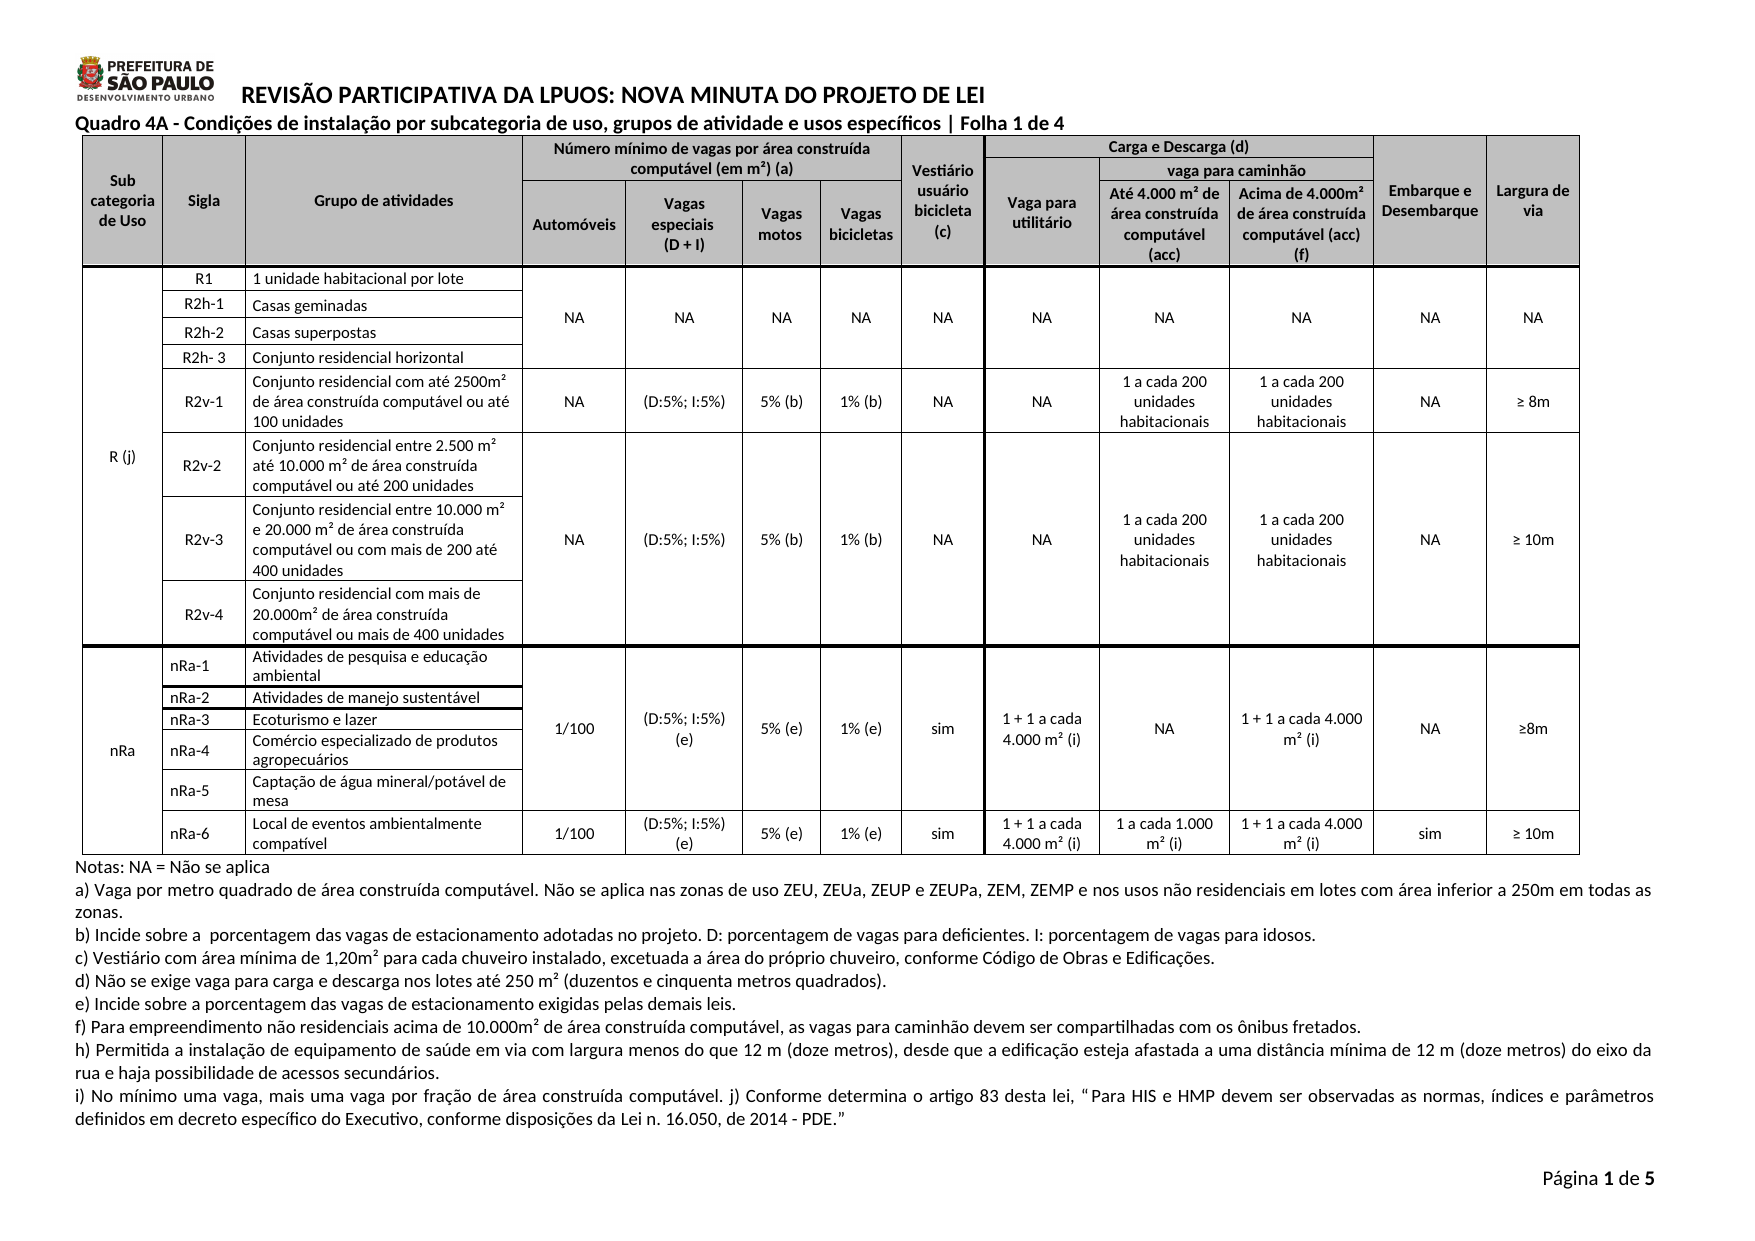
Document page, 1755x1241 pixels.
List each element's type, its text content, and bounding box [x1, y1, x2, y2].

table_cell NA [1100, 268, 1229, 368]
text i) No mínimo uma vaga, mais uma vaga por fração de área construída computável. j) Conforme determina o artigo 83 desta lei, “Para HIS e HMP devem ser observadas as normas, índices e parâmetros definidos em decreto específico do Executivo, conforme disposições da Lei n. 16.050, de 2014 - PDE.” [75, 1084, 1655, 1130]
table_cell Ecoturismo e lazer [246, 710, 522, 729]
table_cell Conjunto residencial com mais de 20.000m² de área construída computável ou mais de 400 unidades [246, 581, 522, 644]
table_cell Conjunto residencial com até 2500m² de área construída computável ou até 100 unidades [246, 369, 522, 432]
table_cell R2v-2 [163, 433, 245, 496]
table_cell NA [1374, 433, 1486, 644]
table_cell 1 unidade habitacional por lote [246, 268, 522, 290]
text d) Não se exige vaga para carga e descarga nos lotes até 250 m² (duzentos e cinquenta metros quadrados). [75, 969, 1655, 992]
table_cell R (j) [83, 268, 162, 644]
table_cell Local de eventos ambientalmente compatível [246, 811, 522, 854]
table_cell sim [902, 648, 983, 810]
table_cell Acima de 4.000m² de área construída computável (acc) (f) [1230, 181, 1373, 264]
table_cell sim [1374, 811, 1486, 854]
table_cell (D:5%; I:5%) [626, 369, 742, 432]
table_cell R2v-1 [163, 369, 245, 432]
table_cell NA [1487, 268, 1579, 368]
table_cell Vagas motos [743, 181, 820, 264]
table_cell NA [1374, 648, 1486, 810]
text Quadro 4A - Condições de instalação por subcategoria de uso, grupos de atividade e usos específicos | Folha 1 de 4 [75, 110, 1655, 135]
table_cell NA [986, 369, 1099, 432]
table_header Sub categoria de Uso [83, 136, 162, 264]
table_header Grupo de atividades [246, 136, 522, 264]
table_cell R2v-3 [163, 497, 245, 580]
table_cell NA [821, 268, 901, 368]
table_cell NA [1374, 369, 1486, 432]
table_cell sim [902, 811, 983, 854]
table_cell ≥ 10m [1487, 811, 1579, 854]
table_cell nRa-3 [163, 710, 245, 729]
table_cell 1% (e) [821, 811, 901, 854]
table_cell ≥ 8m [1487, 369, 1579, 432]
table_cell NA [523, 433, 625, 644]
table_cell (D:5%; I:5%) [626, 433, 742, 644]
table_header Embarque e Desembarque [1374, 136, 1486, 264]
table_cell 1/100 [523, 648, 625, 810]
table_cell NA [1100, 648, 1229, 810]
table_cell Automóveis [523, 181, 625, 264]
text a) Vaga por metro quadrado de área construída computável. Não se aplica nas zonas de uso ZEU, ZEUa, ZEUP e ZEUPa, ZEM, ZEMP e nos usos não residenciais em lotes com área inferior a 250m em todas as zonas. [75, 878, 1655, 923]
table_header Número mínimo de vagas por área construída computável (em m²) (a) [523, 136, 901, 180]
table_cell NA [626, 268, 742, 368]
table_cell (D:5%; I:5%) (e) [626, 648, 742, 810]
table_cell R2v-4 [163, 581, 245, 644]
text Notas: NA = Não se aplica [75, 855, 1655, 878]
table_cell Conjunto residencial horizontal [246, 345, 522, 368]
table_cell NA [743, 268, 820, 368]
text c) Vestiário com área mínima de 1,20m² para cada chuveiro instalado, excetuada a área do próprio chuveiro, conforme Código de Obras e Edificações. [75, 946, 1655, 969]
table_cell Vagas bicicletas [821, 181, 901, 264]
table_cell Atividades de manejo sustentável [246, 688, 522, 707]
table_cell Atividades de pesquisa e educação ambiental [246, 648, 522, 685]
table_header Sigla [163, 136, 245, 264]
table_cell nRa-6 [163, 811, 245, 854]
table_cell R2h-1 [163, 291, 245, 317]
table_header Vestiário usuário bicicleta (c) [902, 136, 983, 264]
table_cell ≥ 10m [1487, 433, 1579, 644]
table_cell Comércio especializado de produtos agropecuários [246, 730, 522, 769]
table_cell NA [523, 268, 625, 368]
table_cell Casas superpostas [246, 318, 522, 344]
table_cell 5% (e) [743, 648, 820, 810]
table_cell 5% (b) [743, 369, 820, 432]
table_cell R2h-2 [163, 318, 245, 344]
table_cell 1 a cada 200 unidades habitacionais [1100, 369, 1229, 432]
table_cell 1 + 1 a cada 4.000 m² (i) [986, 811, 1099, 854]
table_cell 1 + 1 a cada 4.000 m² (i) [1230, 811, 1373, 854]
table_cell 1% (e) [821, 648, 901, 810]
table_cell Captação de água mineral/potável de mesa [246, 770, 522, 810]
table_cell NA [902, 369, 983, 432]
table_cell NA [902, 268, 983, 368]
table_cell vaga para caminhão [1100, 158, 1373, 180]
text h) Permitida a instalação de equipamento de saúde em via com largura menos do que 12 m (doze metros), desde que a edificação esteja afastada a uma distância mínima de 12 m (doze metros) do eixo da rua e haja possibilidade de acessos secundários. [75, 1038, 1655, 1084]
table_cell 1 a cada 1.000 m² (i) [1100, 811, 1229, 854]
table_header Largura de via [1487, 136, 1579, 264]
table_cell R2h- 3 [163, 345, 245, 368]
table_header Carga e Descarga (d) [986, 136, 1373, 157]
table_cell nRa-4 [163, 730, 245, 769]
table_cell 1 + 1 a cada 4.000 m² (i) [986, 648, 1099, 810]
table_cell ≥8m [1487, 648, 1579, 810]
table_cell NA [986, 268, 1099, 368]
table_cell NA [523, 369, 625, 432]
table_cell 5% (b) [743, 433, 820, 644]
text e) Incide sobre a porcentagem das vagas de estacionamento exigidas pelas demais leis. [75, 992, 1655, 1015]
table_cell (D:5%; I:5%) (e) [626, 811, 742, 854]
table_cell 1% (b) [821, 433, 901, 644]
table_cell NA [902, 433, 983, 644]
table_cell 1/100 [523, 811, 625, 854]
table_cell Casas geminadas [246, 291, 522, 317]
table_cell Vagas especiais (D + I) [626, 181, 742, 264]
text f) Para empreendimento não residenciais acima de 10.000m² de área construída computável, as vagas para caminhão devem ser compartilhadas com os ônibus fretados. [75, 1015, 1655, 1038]
table_cell Conjunto residencial entre 10.000 m² e 20.000 m² de área construída computável ou com mais de 200 até 400 unidades [246, 497, 522, 580]
table_cell 1 + 1 a cada 4.000 m² (i) [1230, 648, 1373, 810]
table_cell 1 a cada 200 unidades habitacionais [1230, 433, 1373, 644]
table_cell NA [986, 433, 1099, 644]
table_cell nRa-2 [163, 688, 245, 707]
table_cell nRa-5 [163, 770, 245, 810]
table_cell NA [1374, 268, 1486, 368]
table_cell 5% (e) [743, 811, 820, 854]
table_cell nRa-1 [163, 648, 245, 685]
table_cell 1% (b) [821, 369, 901, 432]
table_cell NA [1230, 268, 1373, 368]
text b) Incide sobre a porcentagem das vagas de estacionamento adotadas no projeto. D: porcentagem de vagas para deficientes. I: porcentagem de vagas para idosos. [75, 923, 1655, 946]
table_cell R1 [163, 268, 245, 290]
table_cell Conjunto residencial entre 2.500 m² até 10.000 m² de área construída computável ou até 200 unidades [246, 433, 522, 496]
table_cell nRa [83, 648, 162, 854]
table_cell Vaga para utilitário [986, 158, 1099, 264]
table_cell 1 a cada 200 unidades habitacionais [1100, 433, 1229, 644]
table_cell 1 a cada 200 unidades habitacionais [1230, 369, 1373, 432]
table_cell Até 4.000 m² de área construída computável (acc) [1100, 181, 1229, 264]
